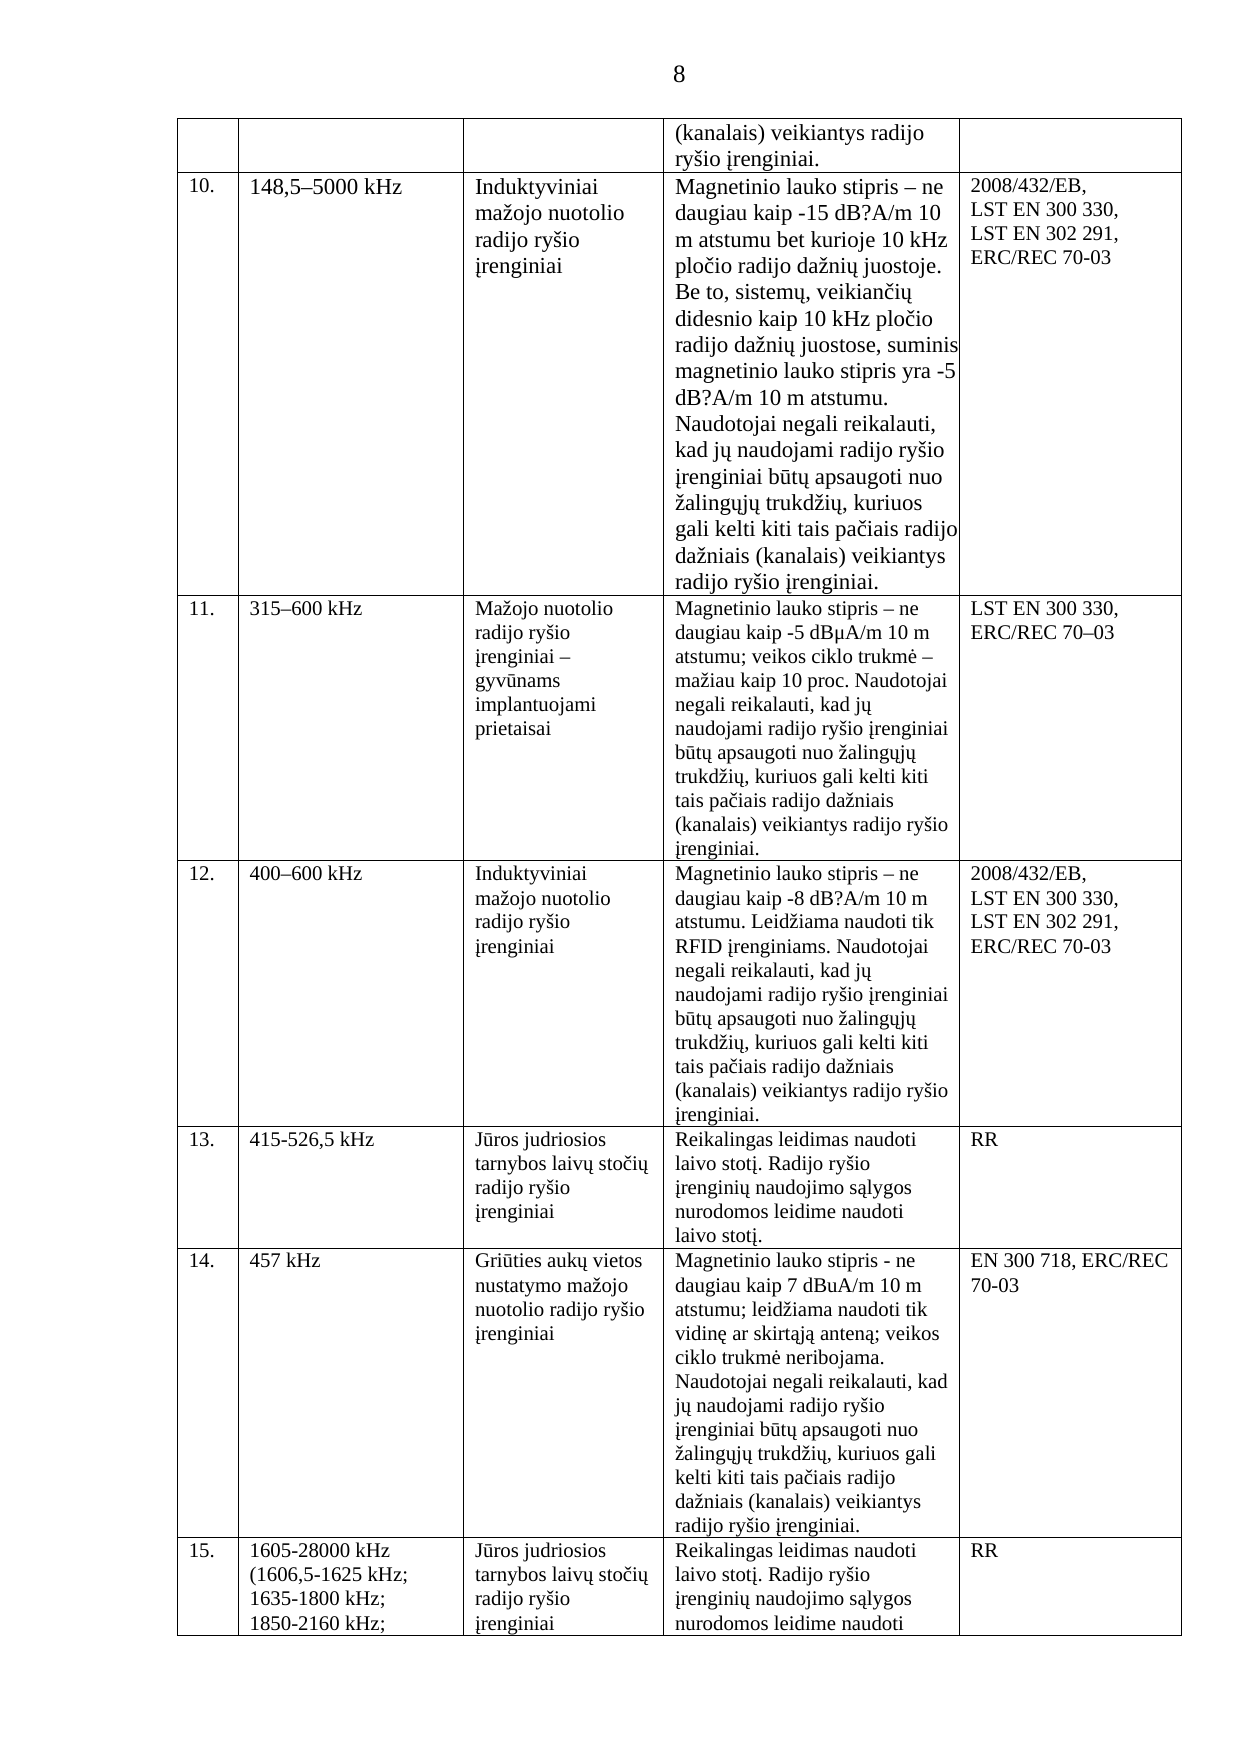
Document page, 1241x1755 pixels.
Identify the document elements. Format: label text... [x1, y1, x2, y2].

table_cell 415-526,5 kHz [239, 1127, 463, 1247]
table_cell Griūties aukų vietos nustatymo mažojo nuotolio radijo ryšio įrenginiai [464, 1249, 663, 1537]
table_cell Magnetinio lauko stipris – ne daugiau kaip -15 dB?miuA/m 10 m atstumu bet kurioje 10 kHz pločio radijo dažnių juostoje. Be to, sistemų, veikiančių didesnio kaip 10 kHz pločio radijo dažnių juostose, suminis magnetinio lauko stipris yra -5 dB?miuA/m 10 m atstumu. Naudotojai negali reikalauti, kad jų naudojami radijo ryšio įrenginiai būtų apsaugoti nuo žalingųjų trukdžių, kuriuos gali kelti kiti tais pačiais radijo dažniais (kanalais) veikiantys radijo ryšio įrenginiai. [664, 173, 959, 594]
table_cell LST EN 300 330, ERC/REC 70–03 [960, 596, 1181, 860]
table_cell 400–600 kHz [239, 861, 463, 1126]
table_cell Jūros judriosios tarnybos laivų stočių radijo ryšio įrenginiai [464, 1127, 663, 1247]
table_cell RR [960, 1127, 1181, 1247]
table_cell Reikalingas leidimas naudoti laivo stotį. Radijo ryšio įrenginių naudojimo sąlygos nurodomos leidime naudoti laivo stotį. [664, 1127, 959, 1247]
table_cell 11. [178, 596, 238, 860]
table_cell 2008/432/EB, LST EN 300 330, LST EN 302 291, ERC/REC 70-03 [960, 861, 1181, 1126]
table_cell 14. [178, 1249, 238, 1537]
table_cell Magnetinio lauko stipris - ne daugiau kaip 7 dBuA/m 10 m atstumu; leidžiama naudoti tik vidinę ar skirtąją anteną; veikos ciklo trukmė neribojama. Naudotojai negali reikalauti, kad jų naudojami radijo ryšio įrenginiai būtų apsaugoti nuo žalingųjų trukdžių, kuriuos gali kelti kiti tais pačiais radijo dažniais (kanalais) veikiantys radijo ryšio įrenginiai. [664, 1249, 959, 1537]
table_cell 13. [178, 1127, 238, 1247]
table_cell 10. [178, 173, 238, 594]
table_cell 15. [178, 1538, 238, 1634]
table_cell Magnetinio lauko stipris – ne daugiau kaip -8 dB?miuA/m 10 m atstumu. Leidžiama naudoti tik RFID įrenginiams. Naudotojai negali reikalauti, kad jų naudojami radijo ryšio įrenginiai būtų apsaugoti nuo žalingųjų trukdžių, kuriuos gali kelti kiti tais pačiais radijo dažniais (kanalais) veikiantys radijo ryšio įrenginiai. [664, 861, 959, 1126]
table_cell Induktyviniai mažojo nuotolio radijo ryšio įrenginiai [464, 861, 663, 1126]
table_cell [960, 119, 1181, 172]
table_cell 457 kHz [239, 1249, 463, 1537]
table_cell Magnetinio lauko stipris – ne daugiau kaip -5 dBμmiuA/m 10 m atstumu; veikos ciklo trukmė – mažiau kaip 10 proc. Naudotojai negali reikalauti, kad jų naudojami radijo ryšio įrenginiai būtų apsaugoti nuo žalingųjų trukdžių, kuriuos gali kelti kiti tais pačiais radijo dažniais (kanalais) veikiantys radijo ryšio įrenginiai. [664, 596, 959, 860]
table_cell 1605-28000 kHz (1606,5-1625 kHz; 1635-1800 kHz; 1850-2160 kHz; [239, 1538, 463, 1634]
table_cell 12. [178, 861, 238, 1126]
table_cell Jūros judriosios tarnybos laivų stočių radijo ryšio įrenginiai [464, 1538, 663, 1634]
table_cell 2008/432/EB, LST EN 300 330, LST EN 302 291, ERC/REC 70-03 [960, 173, 1181, 594]
table_cell Reikalingas leidimas naudoti laivo stotį. Radijo ryšio įrenginių naudojimo sąlygos nurodomos leidime naudoti [664, 1538, 959, 1634]
table_cell Induktyviniai mažojo nuotolio radijo ryšio įrenginiai [464, 173, 663, 594]
table_cell EN 300 718, ERC/REC 70-03 [960, 1249, 1181, 1537]
table_cell 148,5–5000 kHz [239, 173, 463, 594]
table_cell [239, 119, 463, 172]
table_cell [464, 119, 663, 172]
table_cell Magnetinio lauko stipris – ne daugiau kaip 37,7 dB?miuA/m 10 m atstumu. Naudotojai negali reikalauti, kad jų naudojami radijo ryšio įrenginiai būtų apsaugoti nuo žalingųjų trukdžių, kuriuos gali kelti kiti tais pačiais radijo dažniais (kanalais) veikiantys radijo ryšio įrenginiai. [664, 119, 959, 172]
table_cell 315–600 kHz [239, 596, 463, 860]
table_cell [178, 119, 238, 172]
table_cell Mažojo nuotolio radijo ryšio įrenginiai – gyvūnams implantuojami prietaisai [464, 596, 663, 860]
table_cell RR [960, 1538, 1181, 1634]
